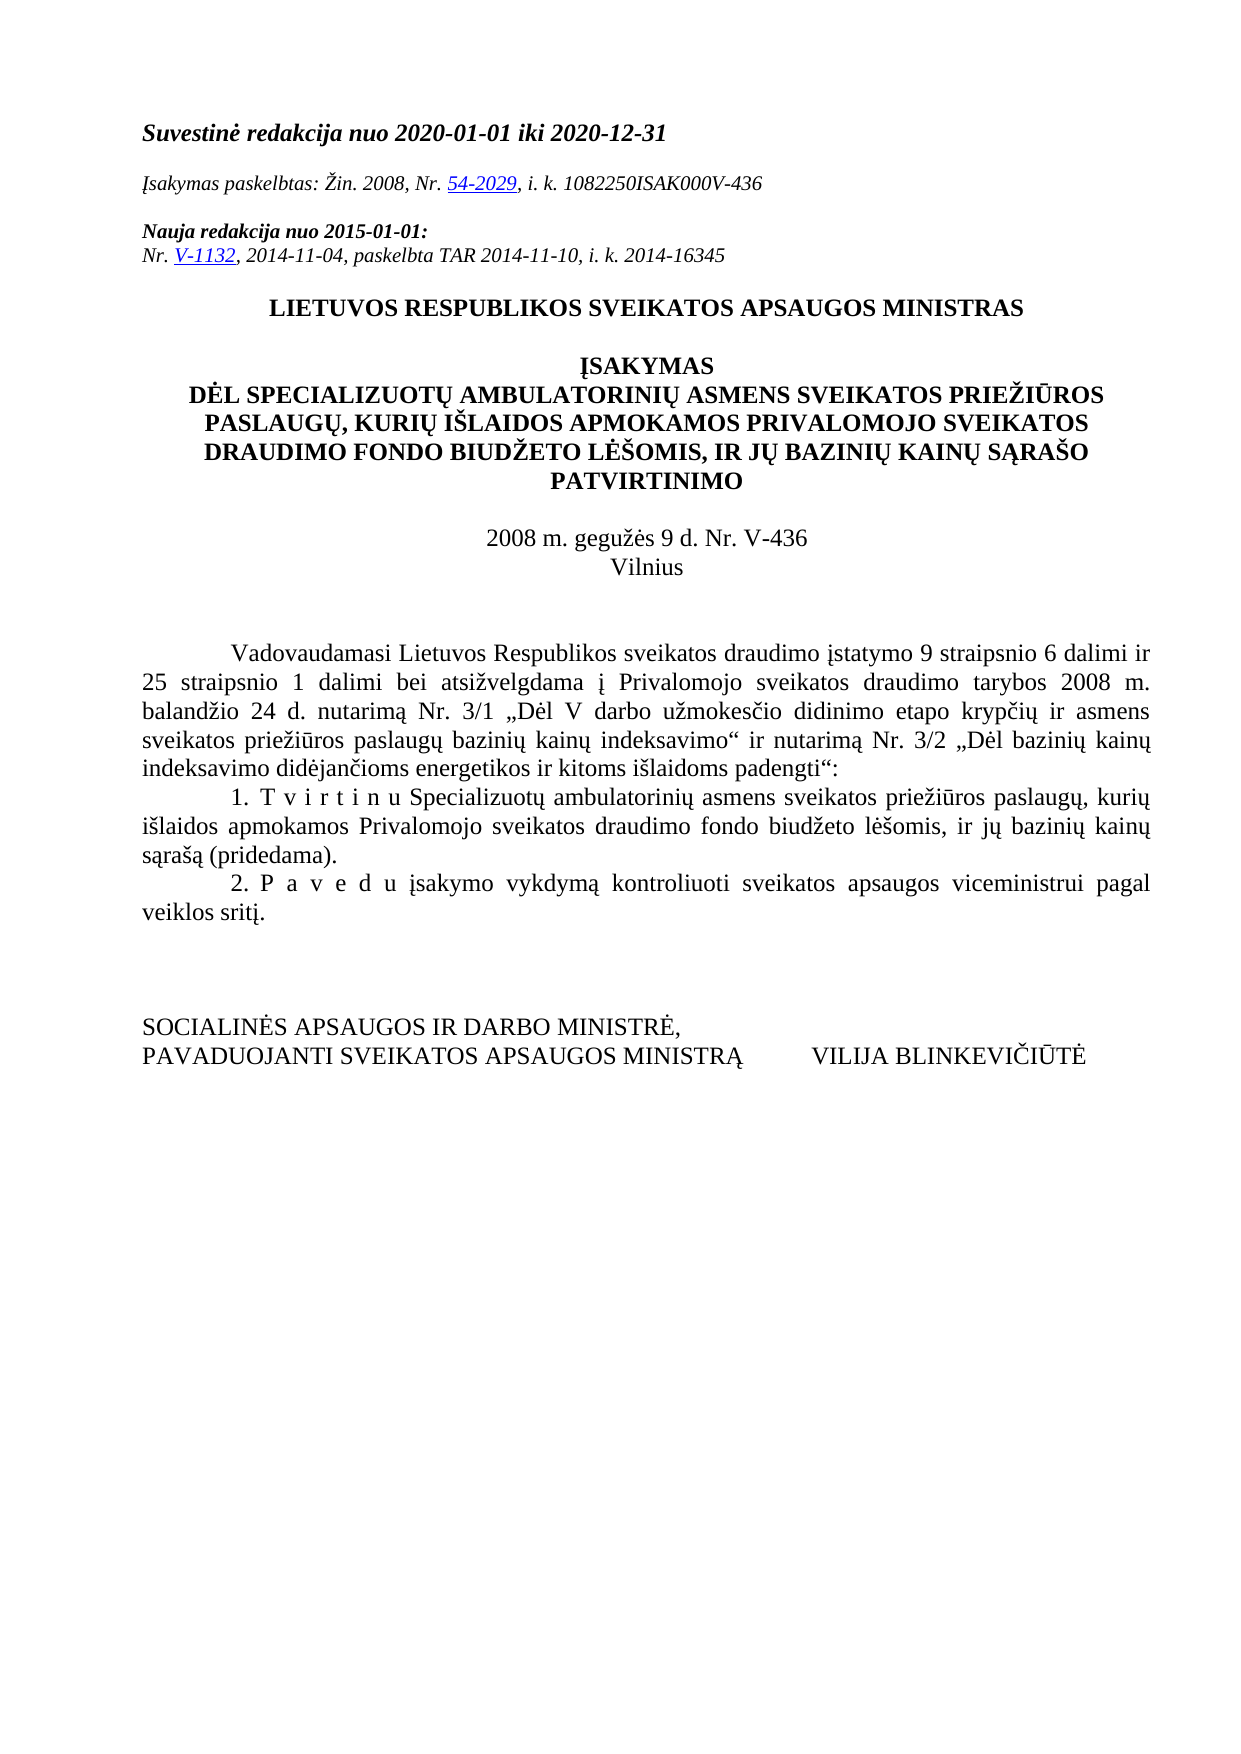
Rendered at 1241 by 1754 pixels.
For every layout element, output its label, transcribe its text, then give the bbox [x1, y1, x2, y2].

text LIETUVOS RESPUBLIKOS SVEIKATOS APSAUGOS MINISTRAS [142, 293, 1152, 322]
text Suvestinė redakcija nuo 2020-01-01 iki 2020-12-31 [142, 118, 1152, 147]
text Nr. V-1132, 2014-11-04, paskelbta TAR 2014-11-10, i. k. 2014-16345 [142, 243, 1152, 267]
text PAVADUOJANTI SVEIKATOS APSAUGOS MINISTRĄ VILIJA BLINKEVIČIŪTĖ [142, 1041, 1152, 1070]
text 2008 m. gegužės 9 d. Nr. V-436 [142, 523, 1152, 552]
text DĖL SPECIALIZUOTŲ AMBULATORINIŲ ASMENS SVEIKATOS PRIEŽIŪROS PASLAUGŲ, KURIŲ IŠLAIDOS APMOKAMOS PRIVALOMOJO SVEIKATOS DRAUDIMO FONDO BIUDŽETO LĖŠOMIS, IR JŲ BAZINIŲ KAINŲ SĄRAŠO PATVIRTINIMO [142, 380, 1152, 495]
text Vilnius [142, 552, 1152, 581]
text Vadovaudamasi Lietuvos Respublikos sveikatos draudimo įstatymo 9 straipsnio 6 dalimi ir 25 straipsnio 1 dalimi bei atsižvelgdama į Privalomojo sveikatos draudimo tarybos 2008 m. balandžio 24 d. nutarimą Nr. 3/1 „Dėl V darbo užmokesčio didinimo etapo krypčių ir asmens sveikatos priežiūros paslaugų bazinių kainų indeksavimo“ ir nutarimą Nr. 3/2 „Dėl bazinių kainų indeksavimo didėjančioms energetikos ir kitoms išlaidoms padengti“: [142, 638, 1152, 782]
text 2. P a v e d u įsakymo vykdymą kontroliuoti sveikatos apsaugos viceministrui pagal veiklos sritį. [142, 868, 1152, 926]
text Įsakymas paskelbtas: Žin. 2008, Nr. 54-2029, i. k. 1082250ISAK000V-436 [142, 171, 1152, 195]
text Nauja redakcija nuo 2015-01-01: [142, 219, 1152, 243]
text 1. T v i r t i n u Specializuotų ambulatorinių asmens sveikatos priežiūros paslaugų, kurių išlaidos apmokamos Privalomojo sveikatos draudimo fondo biudžeto lėšomis, ir jų bazinių kainų sąrašą (pridedama). [142, 782, 1152, 868]
text SOCIALINĖS APSAUGOS IR DARBO MINISTRĖ, [142, 1012, 1152, 1041]
text ĮSAKYMAS [142, 351, 1152, 380]
